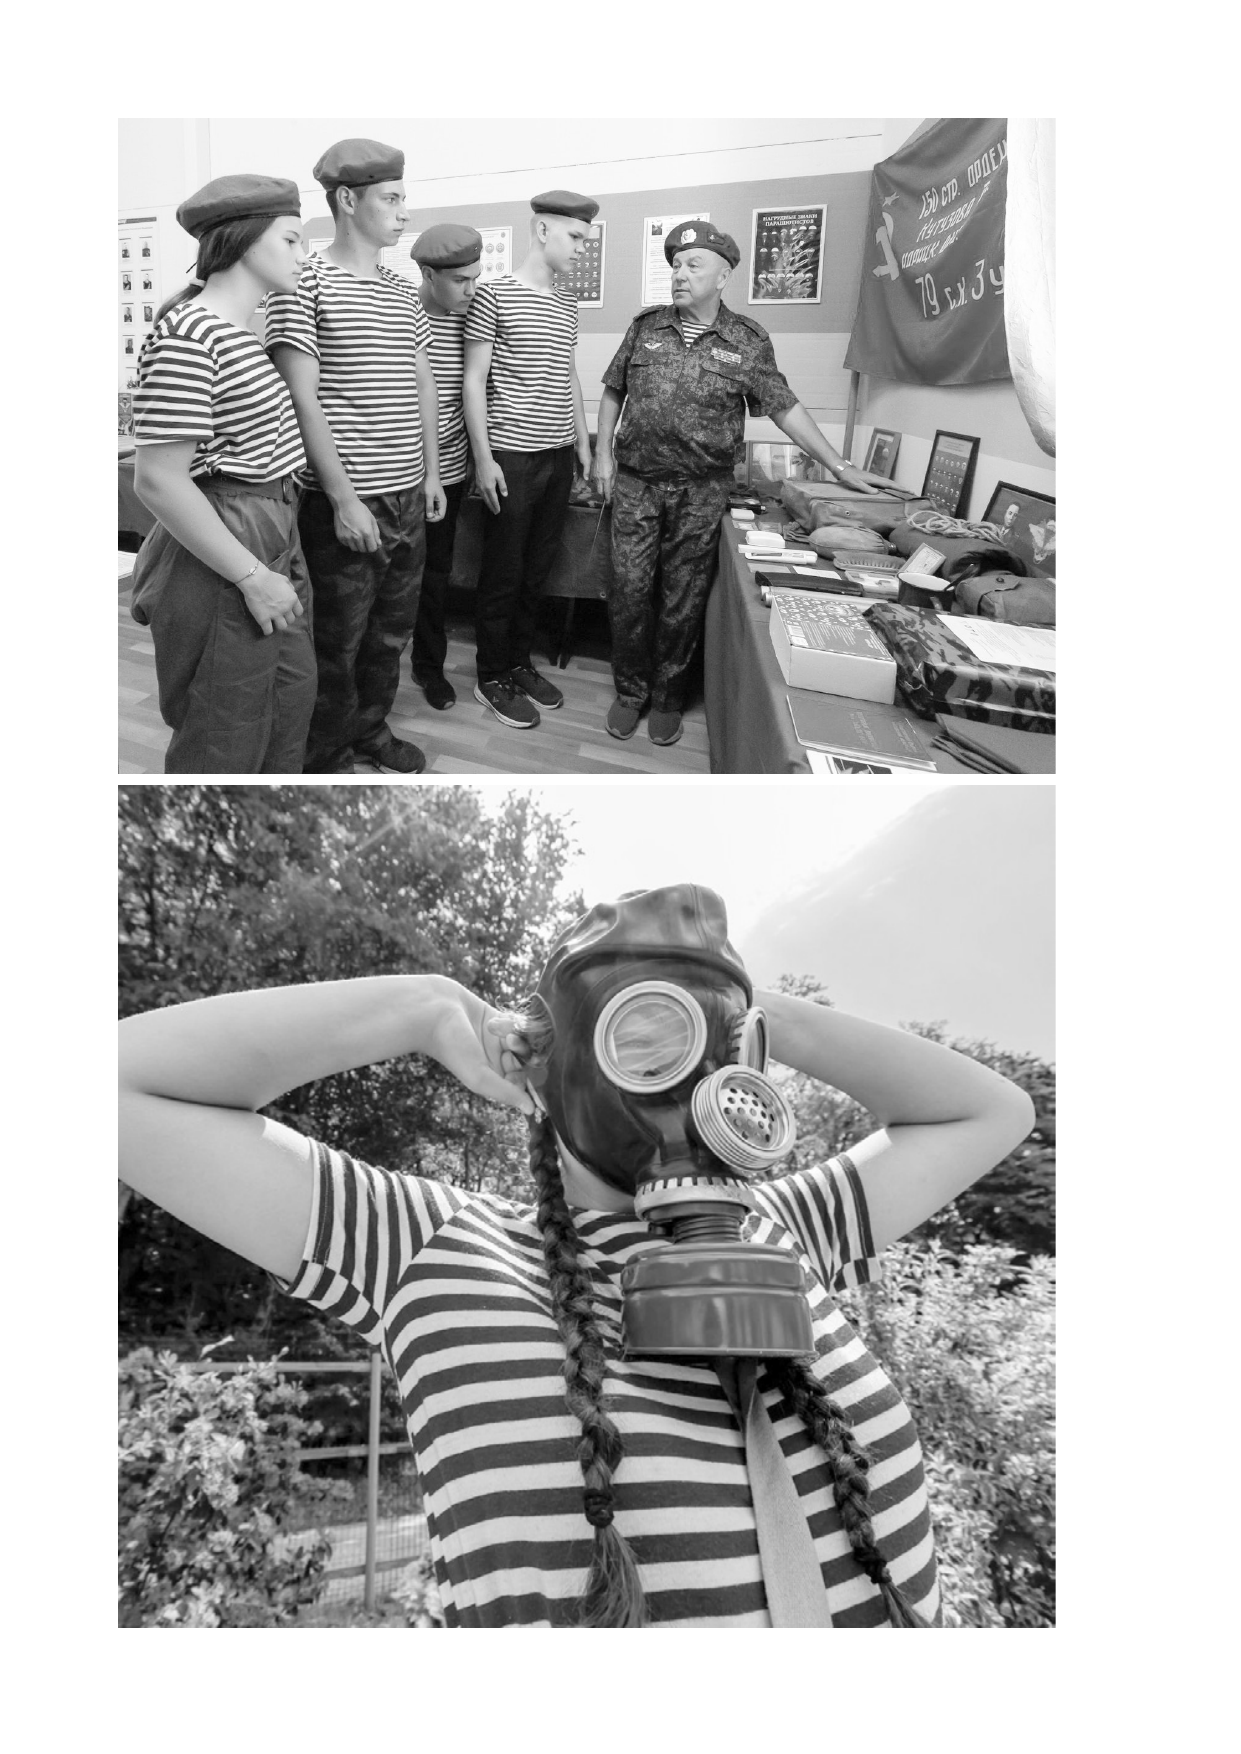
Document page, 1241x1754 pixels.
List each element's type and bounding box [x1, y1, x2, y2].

picture [118, 118, 1056, 774]
picture [118, 785, 1056, 1628]
